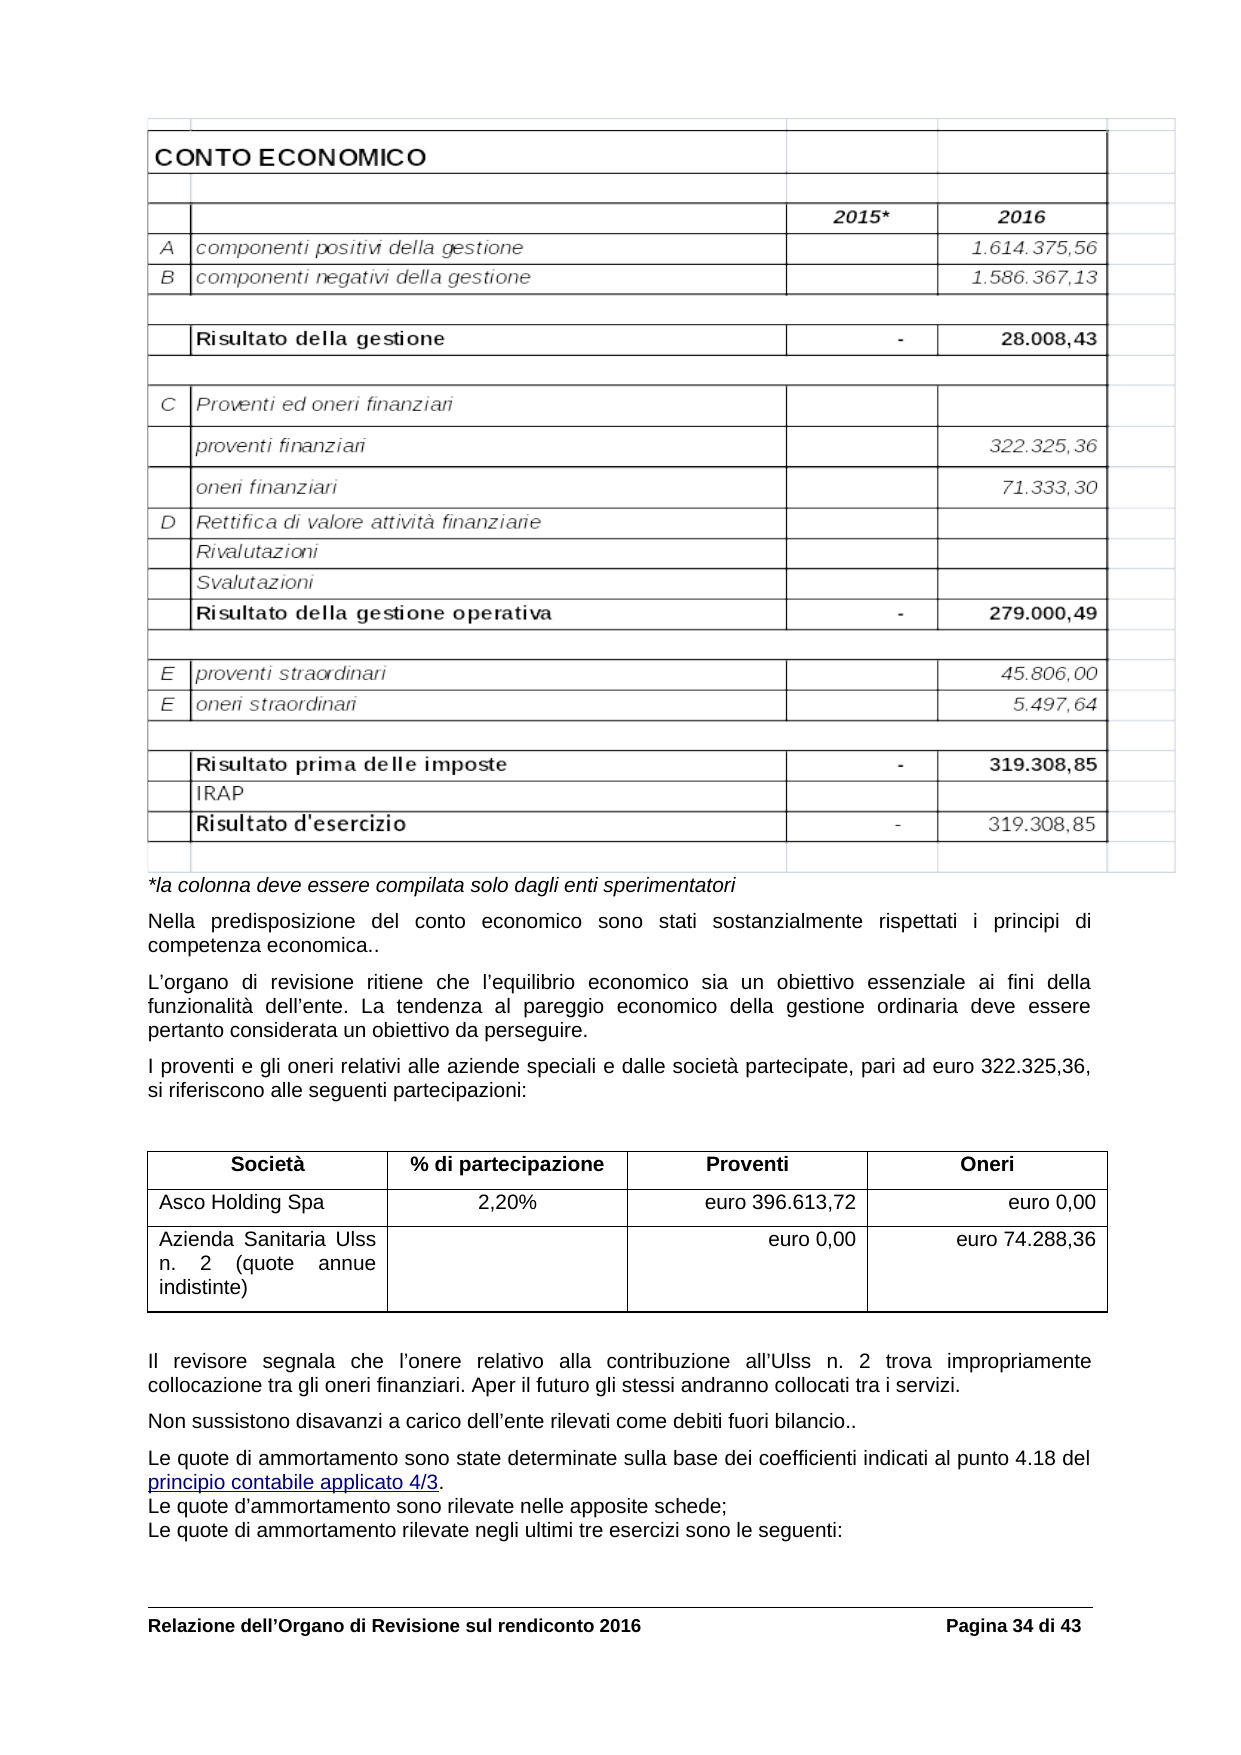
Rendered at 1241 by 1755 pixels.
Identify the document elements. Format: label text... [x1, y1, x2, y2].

text [193, 428, 785, 465]
text [940, 428, 1093, 465]
text [940, 844, 1093, 870]
text [193, 387, 785, 424]
text [940, 120, 1093, 129]
text [193, 120, 785, 129]
text [788, 133, 936, 171]
text [150, 133, 785, 171]
table_cell Asco Holding Spa [148, 1190, 387, 1226]
text [940, 510, 1093, 536]
table_cell 2,20% [388, 1190, 627, 1226]
text [193, 662, 785, 689]
table_cell euro 74.288,36 [868, 1227, 1107, 1311]
table_cell euro 0,00 [868, 1190, 1107, 1226]
text [193, 753, 785, 779]
text [788, 266, 936, 293]
text [193, 540, 785, 567]
text [788, 236, 936, 262]
text [193, 844, 785, 870]
table_header Proventi [628, 1152, 867, 1188]
text [788, 571, 936, 598]
text Le quote d’ammortamento sono rilevate nelle apposite schede; [148, 1494, 1093, 1518]
table_header Società [148, 1152, 387, 1188]
text [788, 753, 936, 779]
text [193, 469, 785, 507]
text [788, 510, 936, 536]
text [193, 205, 785, 232]
text [940, 691, 1093, 718]
text [940, 236, 1093, 262]
text [940, 813, 1093, 840]
text [940, 327, 1093, 353]
text [788, 813, 936, 840]
text [940, 469, 1093, 507]
text [193, 571, 785, 598]
text Il revisore segnala che l’onere relativo alla contribuzione all’Ulss n. 2 trova impropriamente collocazione tra gli oneri finanziari. Aper il futuro gli stessi andranno collocati tra i servizi. [148, 1349, 1093, 1397]
text [940, 540, 1093, 567]
table_cell euro 396.613,72 [628, 1190, 867, 1226]
text [940, 571, 1093, 598]
text [193, 691, 785, 718]
text L’organo di revisione ritiene che l’equilibrio economico sia un obiettivo essenziale ai fini della funzionalità dell’ente. La tendenza al pareggio economico della gestione ordinaria deve essere pertanto considerata un obiettivo da perseguire. [148, 970, 1093, 1042]
text [150, 469, 189, 507]
text [788, 428, 936, 465]
text [788, 327, 936, 353]
text Le quote di ammortamento sono state determinate sulla base dei coefficienti indicati al punto 4.18 del principio contabile applicato 4/3. [148, 1446, 1093, 1494]
text [940, 205, 1093, 232]
text I proventi e gli oneri relativi alle aziende speciali e dalle società partecipate, pari ad euro 322.325,36, si riferiscono alle seguenti partecipazioni: [148, 1054, 1093, 1102]
text [940, 601, 1093, 627]
text [193, 236, 785, 262]
table_cell [388, 1227, 627, 1311]
text [150, 631, 1093, 658]
text [940, 662, 1093, 689]
text [788, 469, 936, 507]
text Non sussistono disavanzi a carico dell’ente rilevati come debiti fuori bilancio.. [148, 1409, 1093, 1433]
text [940, 266, 1093, 293]
text [788, 662, 936, 689]
text [150, 296, 1093, 323]
text [193, 601, 785, 627]
table_header Oneri [868, 1152, 1107, 1188]
text [788, 387, 936, 424]
table_cell euro 0,00 [628, 1227, 867, 1311]
table_header % di partecipazione [388, 1152, 627, 1188]
text [193, 327, 785, 353]
text [788, 601, 936, 627]
text [193, 782, 785, 809]
text [193, 266, 785, 293]
text [193, 175, 785, 202]
text [940, 782, 1093, 809]
text [940, 753, 1093, 779]
text [150, 722, 1093, 749]
text [788, 120, 936, 129]
text [193, 510, 785, 536]
text [788, 205, 936, 232]
text *la colonna deve essere compilata solo dagli enti sperimentatori [148, 873, 1093, 897]
text [193, 813, 785, 840]
text [788, 540, 936, 567]
text [150, 428, 189, 465]
text [788, 782, 936, 809]
text [940, 175, 1093, 202]
text Nella predisposizione del conto economico sono stati sostanzialmente rispettati i principi di competenza economica.. [148, 909, 1093, 957]
text [940, 133, 1093, 171]
text [150, 387, 189, 424]
text [150, 357, 1093, 384]
text [940, 387, 1093, 424]
text [788, 691, 936, 718]
table_cell Azienda Sanitaria Ulss n. 2 (quote annue indistinte) [148, 1227, 387, 1311]
text Le quote di ammortamento rilevate negli ultimi tre esercizi sono le seguenti: [148, 1518, 1093, 1542]
text [788, 175, 936, 202]
text [788, 844, 936, 870]
